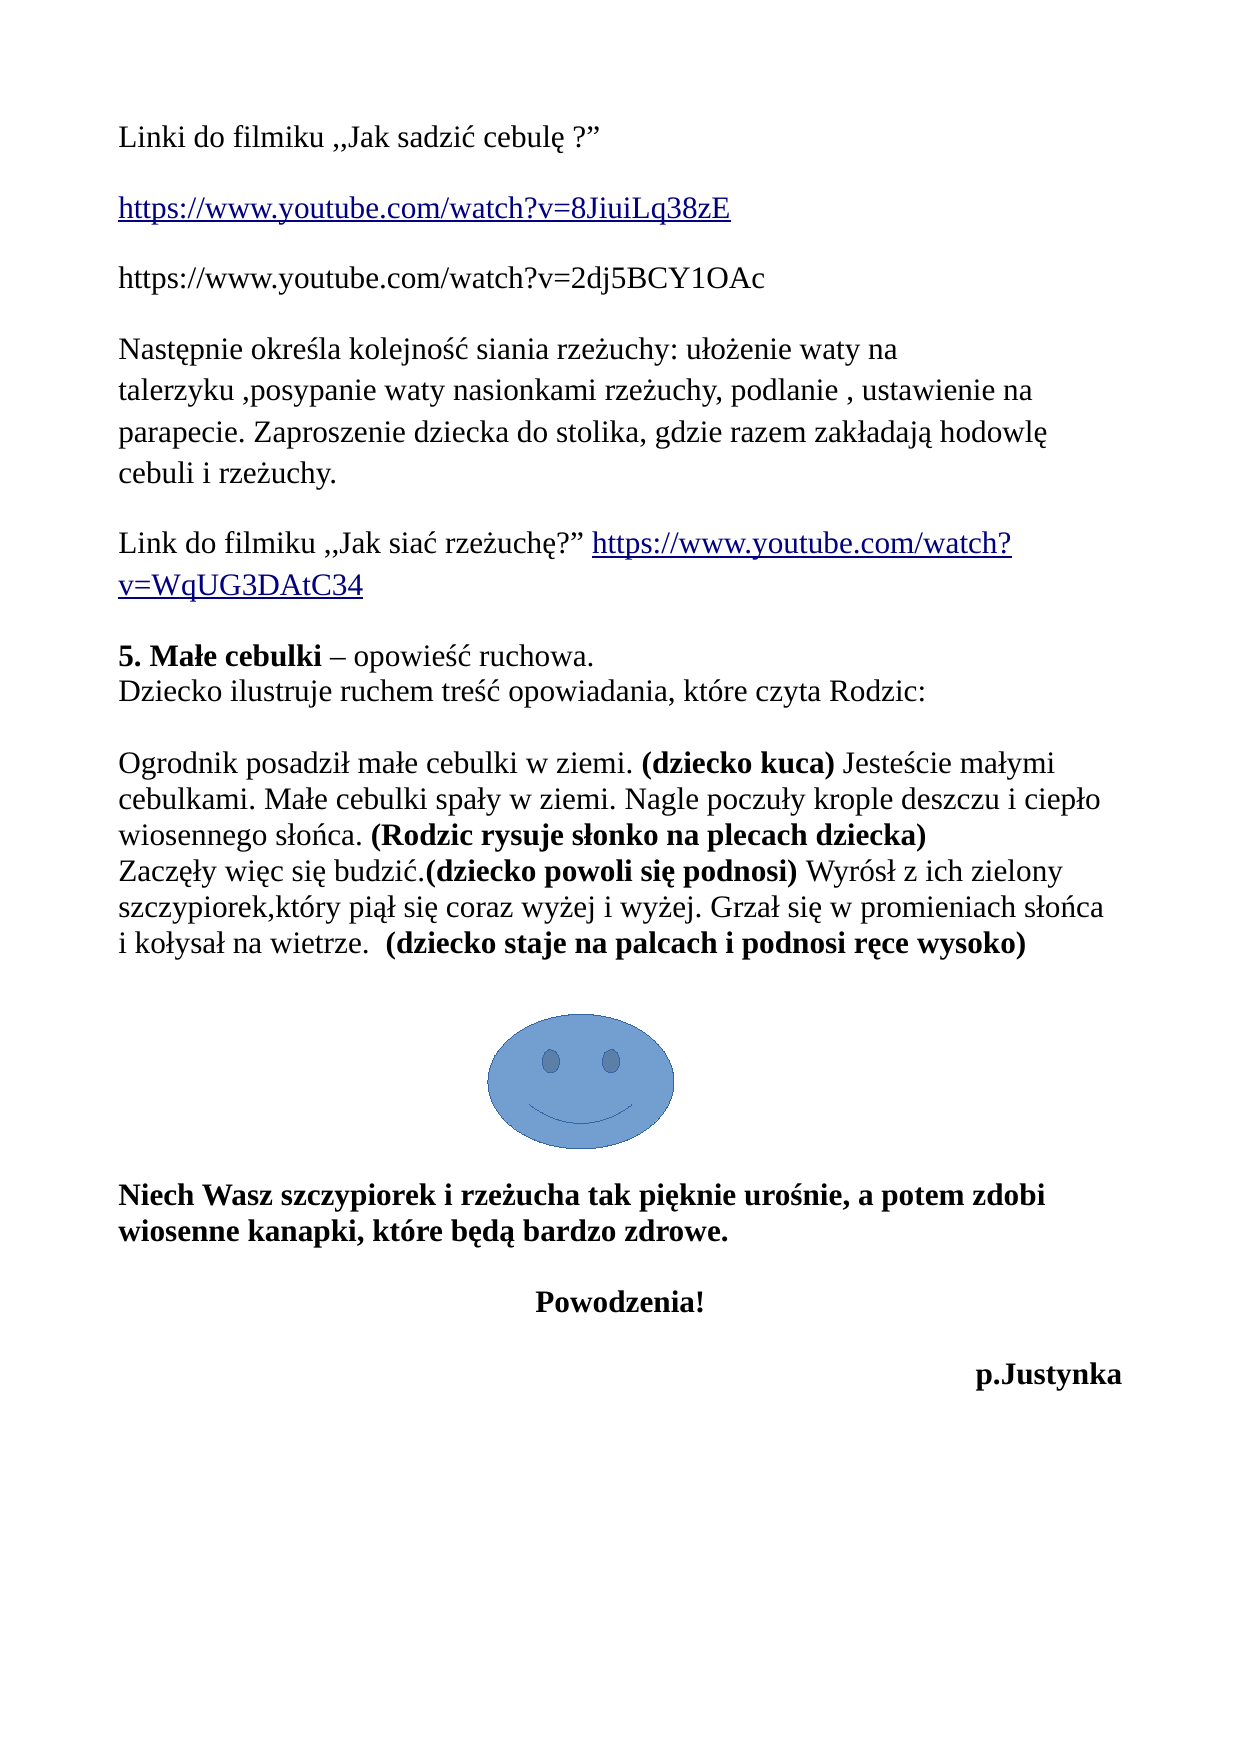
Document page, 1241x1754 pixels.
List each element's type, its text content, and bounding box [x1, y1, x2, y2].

text Ogrodnik posadził małe cebulki w ziemi. (dziecko kuca) Jesteście małymi cebulkami. Małe cebulki spały w ziemi. Nagle poczuły krople deszczu i ciepło wiosennego słońca. (Rodzic rysuje słonko na plecach dziecka) [118, 709, 1122, 852]
text Niech Wasz szczypiorek i rzeżucha tak pięknie urośnie, a potem zdobi wiosenne kanapki, które będą bardzo zdrowe. [118, 1176, 1122, 1248]
text Dziecko ilustruje ruchem treść opowiadania, które czyta Rodzic: [118, 673, 1122, 709]
text https://www.youtube.com/watch?v=2dj5BCY1OAc [118, 259, 1122, 296]
text Powodzenia! [118, 1284, 1122, 1319]
text i kołysał na wietrze. (dziecko staje na palcach i podnosi ręce wysoko) [118, 924, 1122, 996]
text Następnie określa kolejność siania rzeżuchy: ułożenie waty na talerzyku ,posypanie waty nasionkami rzeżuchy, podlanie , ustawienie na parapecie. Zaproszenie dziecka do stolika, gdzie razem zakładają hodowlę cebuli i rzeżuchy. [118, 330, 1122, 490]
text https://www.youtube.com/watch?v=8JiuiLq38zE [118, 189, 1122, 225]
text p.Justynka [118, 1356, 1122, 1391]
text Link do filmiku ,,Jak siać rzeżuchę?” https://www.youtube.com/watch?v=WqUG3DAtC34 [118, 525, 1122, 602]
text Zaczęły więc się budzić.(dziecko powoli się podnosi) Wyrósł z ich zielony szczypiorek,który piął się coraz wyżej i wyżej. Grzał się w promieniach słońca [118, 852, 1122, 924]
text 5. Małe cebulki – opowieść ruchowa. [118, 637, 1122, 673]
text Linki do filmiku ,,Jak sadzić cebulę ?” [118, 118, 1122, 154]
